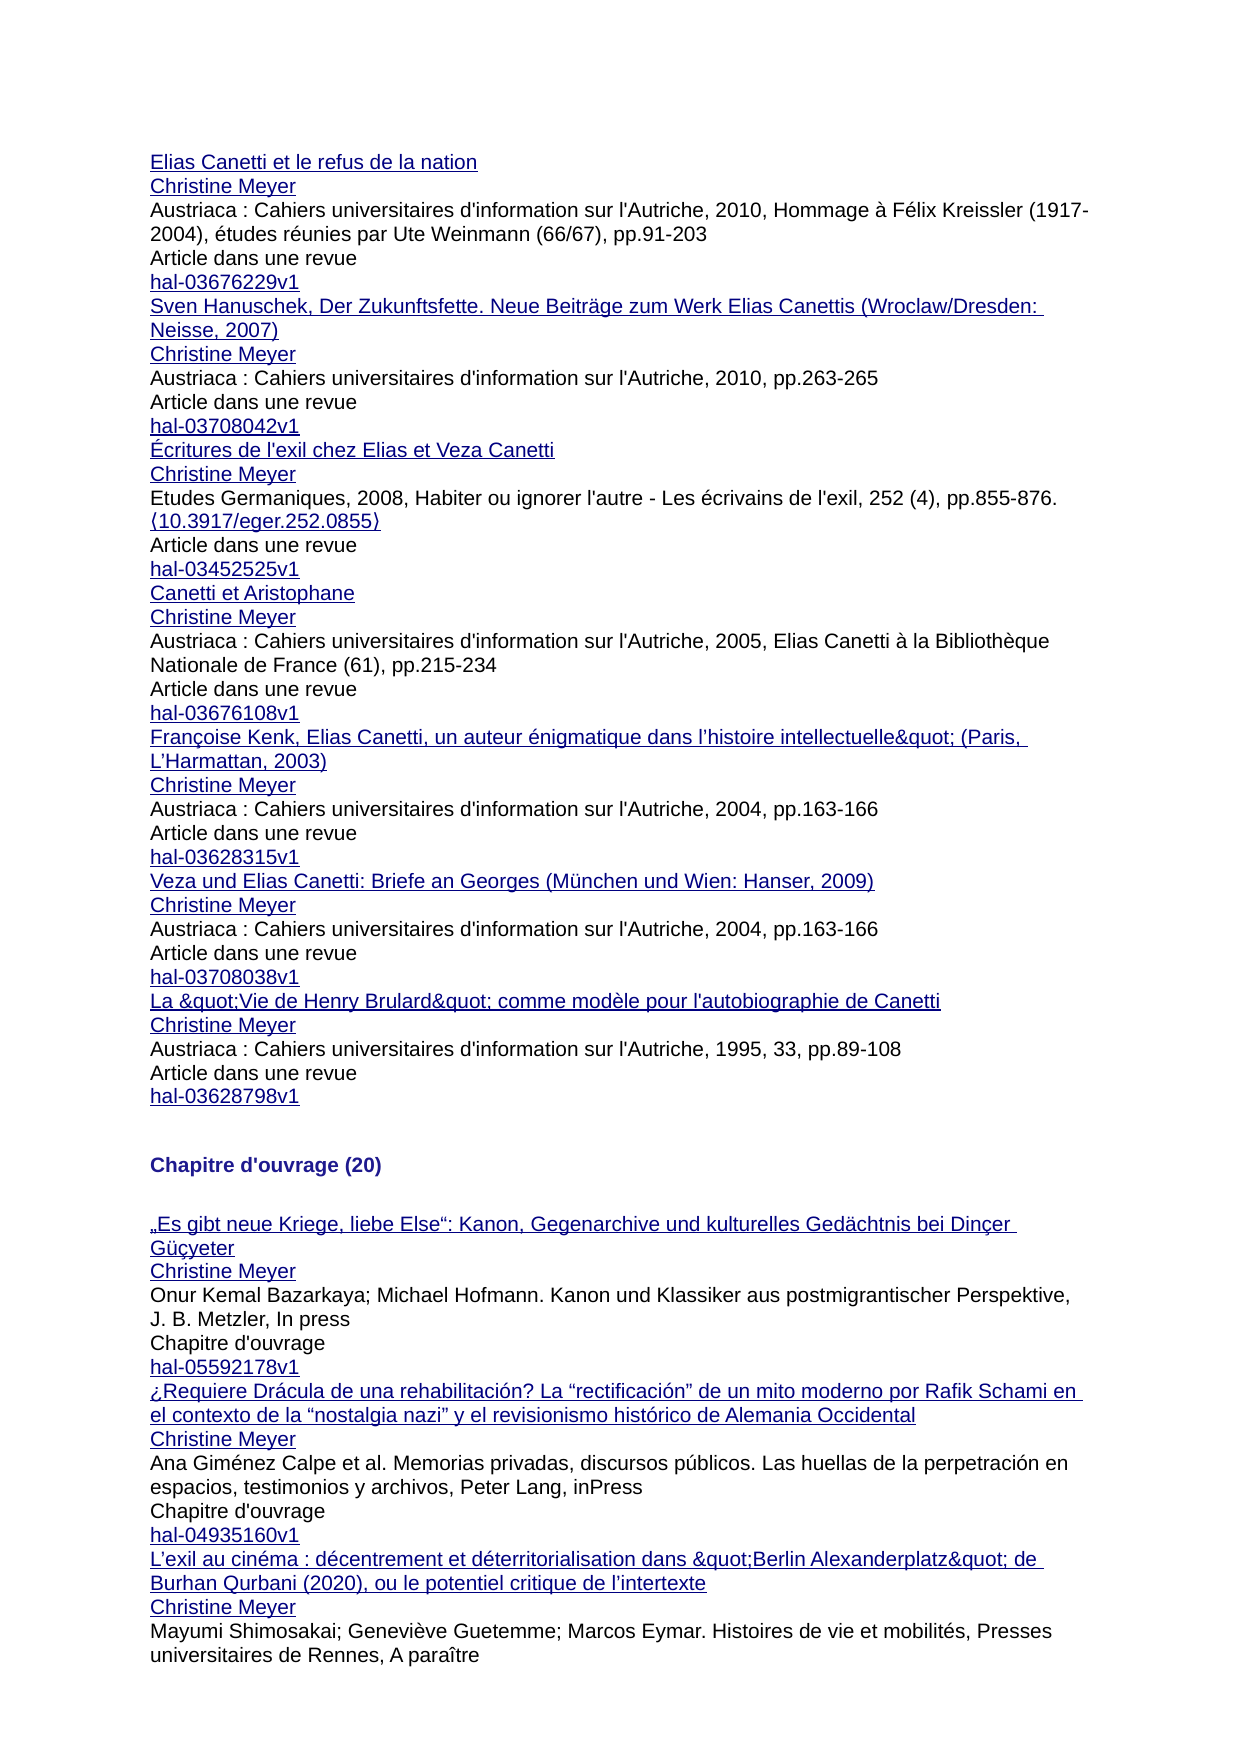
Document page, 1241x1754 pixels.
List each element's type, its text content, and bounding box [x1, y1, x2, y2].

table_cell Veza und Elias Canetti: Briefe an Georges (München und Wien: Hanser, 2009) Christine Meyer Austriaca : Cahiers universitaires d'information sur l'Autriche, 2004, pp.163-166 Article dans une revue hal-03708038v1 [150, 869, 1090, 988]
table_cell Canetti et Aristophane Christine Meyer Austriaca : Cahiers universitaires d'information sur l'Autriche, 2005, Elias Canetti à la Bibliothèque Nationale de France (61), pp.215-234 Article dans une revue hal-03676108v1 [150, 581, 1090, 725]
table_cell ¿Requiere Drácula de una rehabilitación? La “rectificación” de un mito moderno por Rafik Schami en el contexto de la “nostalgia nazi” y el revisionismo histórico de Alemania Occidental Christine Meyer Ana Giménez Calpe et al. Memorias privadas, discursos públicos. Las huellas de la perpetración en espacios, testimonios y archivos, Peter Lang, inPress Chapitre d'ouvrage hal-04935160v1 [150, 1379, 1090, 1547]
table_cell Sven Hanuschek, Der Zukunftsfette. Neue Beiträge zum Werk Elias Canettis (Wroclaw/Dresden: Neisse, 2007) Christine Meyer Austriaca : Cahiers universitaires d'information sur l'Autriche, 2010, pp.263-265 Article dans une revue hal-03708042v1 [150, 294, 1090, 437]
table_cell Elias Canetti et le refus de la nation Christine Meyer Austriaca : Cahiers universitaires d'information sur l'Autriche, 2010, Hommage à Félix Kreissler (1917-2004), études réunies par Ute Weinmann (66/67), pp.91-203 Article dans une revue hal-03676229v1 [150, 150, 1090, 294]
table_header „Es gibt neue Kriege, liebe Else“: Kanon, Gegenarchive und kulturelles Gedächtnis bei Dinçer Güçyeter Christine Meyer Onur Kemal Bazarkaya; Michael Hofmann. Kanon und Klassiker aus postmigrantischer Perspektive, J. B. Metzler, In press Chapitre d'ouvrage hal-05592178v1 [150, 1211, 1090, 1379]
subtitle Chapitre d'ouvrage (20) [150, 1153, 1090, 1177]
table_cell Françoise Kenk, Elias Canetti, un auteur énigmatique dans l’histoire intellectuelle&quot; (Paris, L’Harmattan, 2003) Christine Meyer Austriaca : Cahiers universitaires d'information sur l'Autriche, 2004, pp.163-166 Article dans une revue hal-03628315v1 [150, 725, 1090, 869]
table_cell Écritures de l'exil chez Elias et Veza Canetti Christine Meyer Etudes Germaniques, 2008, Habiter ou ignorer l'autre - Les écrivains de l'exil, 252 (4), pp.855-876. ⟨10.3917/eger.252.0855⟩ Article dans une revue hal-03452525v1 [150, 438, 1090, 581]
table_cell La &quot;Vie de Henry Brulard&quot; comme modèle pour l'autobiographie de Canetti Christine Meyer Austriaca : Cahiers universitaires d'information sur l'Autriche, 1995, 33, pp.89-108 Article dans une revue hal-03628798v1 [150, 989, 1090, 1108]
table_cell L’exil au cinéma : décentrement et déterritorialisation dans &quot;Berlin Alexanderplatz&quot; de Burhan Qurbani (2020), ou le potentiel critique de l’intertexte Christine Meyer Mayumi Shimosakai; Geneviève Guetemme; Marcos Eymar. Histoires de vie et mobilités, Presses universitaires de Rennes, A paraître [150, 1547, 1090, 1667]
